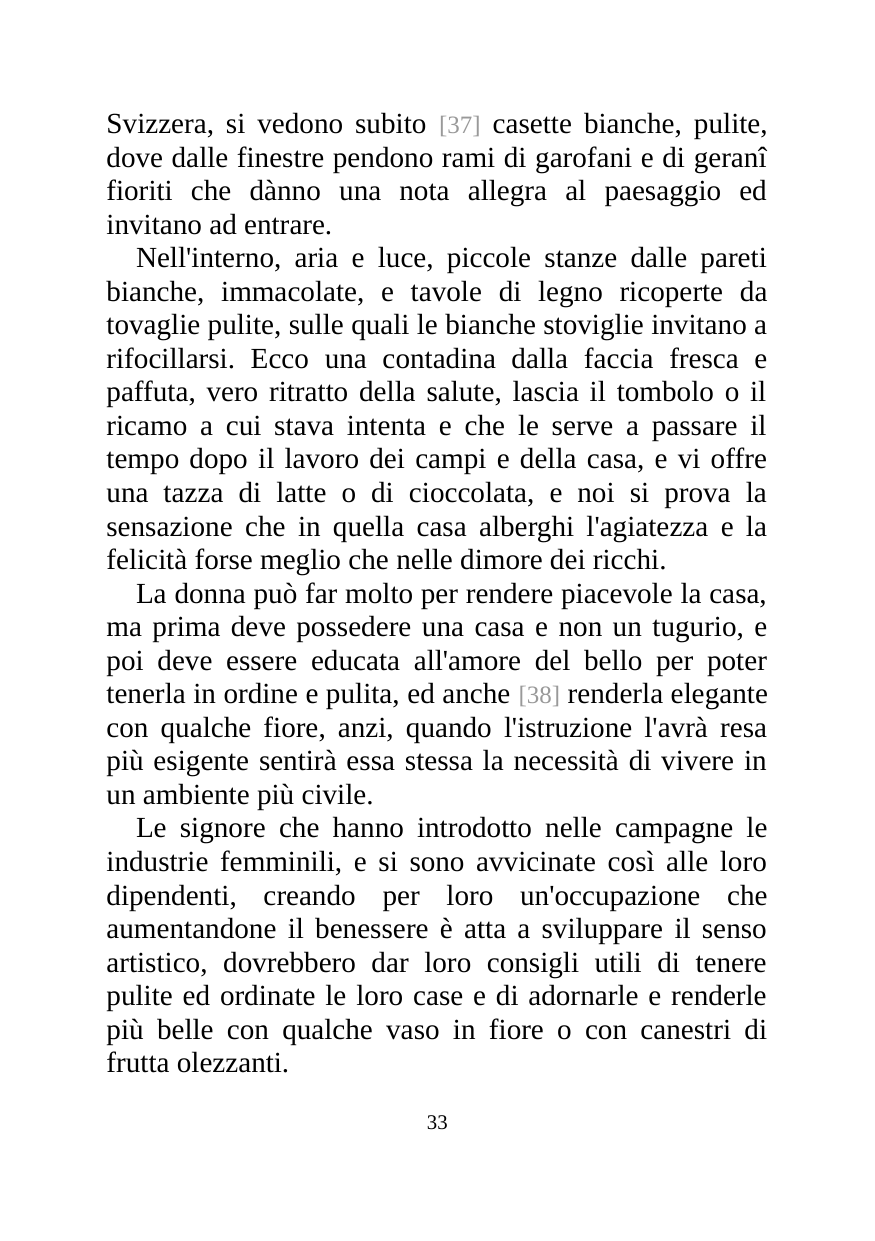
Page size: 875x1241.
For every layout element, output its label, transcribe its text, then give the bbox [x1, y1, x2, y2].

text Le signore che hanno introdotto nelle campagne le industrie femminili, e si sono avvicinate così alle loro dipendenti, creando per loro un'occupazione che aumentandone il benessere è atta a sviluppare il senso artistico, dovrebbero dar loro consigli utili di tenere pulite ed ordinate le loro case e di adornarle e renderle più belle con qualche vaso in fiore o con canestri di frutta olezzanti. [106, 811, 768, 1079]
text Svizzera, si vedono subito [37] casette bianche, pulite, dove dalle finestre pendono rami di garofani e di geranî fioriti che dànno una nota allegra al paesaggio ed invitano ad entrare. [106, 106, 768, 240]
text La donna può far molto per rendere piacevole la casa, ma prima deve possedere una casa e non un tugurio, e poi deve essere educata all'amore del bello per poter tenerla in ordine e pulita, ed anche [38] renderla elegante con qualche fiore, anzi, quando l'istruzione l'avrà resa più esigente sentirà essa stessa la necessità di vivere in un ambiente più civile. [106, 576, 768, 811]
text Nell'interno, aria e luce, piccole stanze dalle pareti bianche, immacolate, e tavole di legno ricoperte da tovaglie pulite, sulle quali le bianche stoviglie invitano a rifocillarsi. Ecco una contadina dalla faccia fresca e paffuta, vero ritratto della salute, lascia il tombolo o il ricamo a cui stava intenta e che le serve a passare il tempo dopo il lavoro dei campi e della casa, e vi offre una tazza di latte o di cioccolata, e noi si prova la sensazione che in quella casa alberghi l'agiatezza e la felicità forse meglio che nelle dimore dei ricchi. [106, 240, 768, 576]
